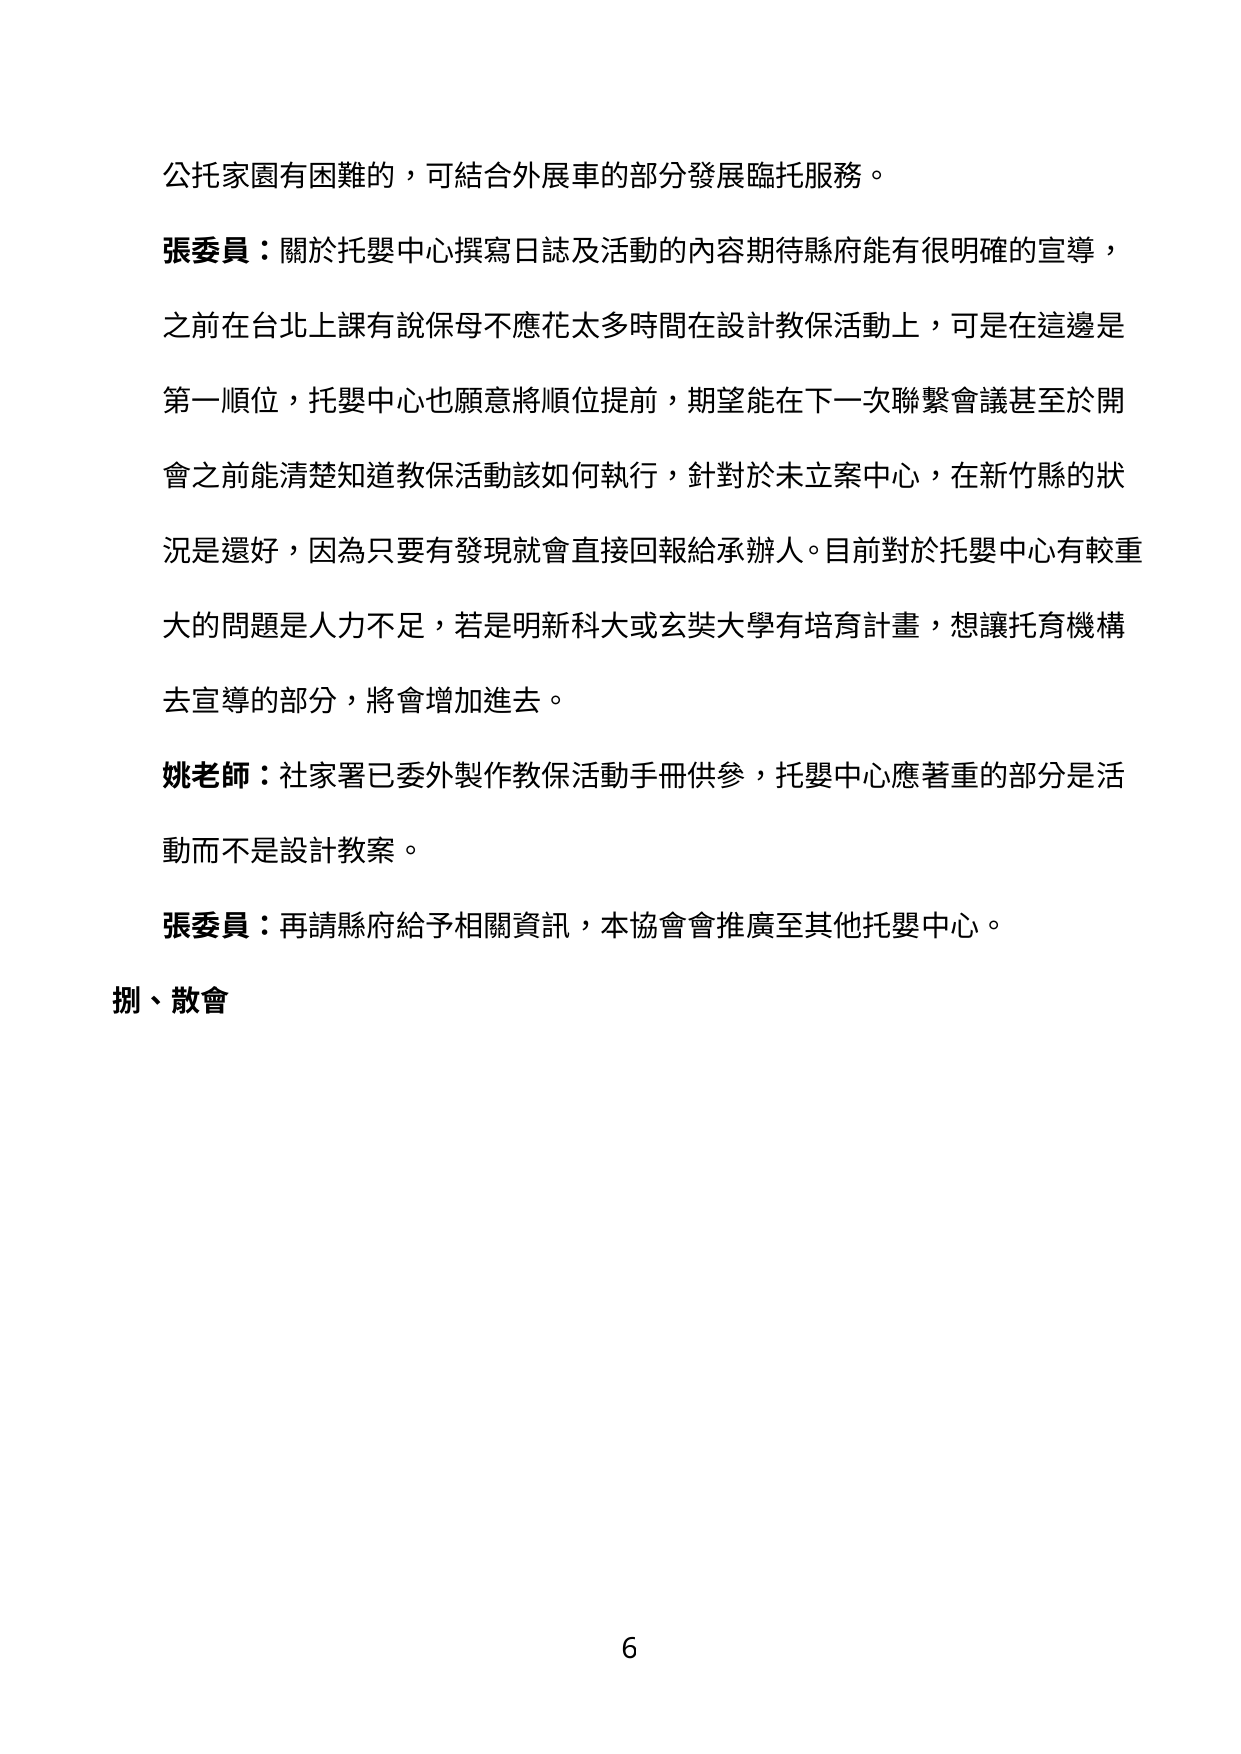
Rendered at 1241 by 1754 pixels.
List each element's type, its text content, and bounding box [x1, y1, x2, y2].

text 張委員：再請縣府給予相關資訊，本協會會推廣至其他托嬰中心。 [162, 886, 1144, 961]
text 張委員：關於托嬰中心撰寫日誌及活動的內容期待縣府能有很明確的宣導，之前在台北上課有說保母不應花太多時間在設計教保活動上，可是在這邊是第一順位，托嬰中心也願意將順位提前，期望能在下一次聯繫會議甚至於開會之前能清楚知道教保活動該如何執行，針對於未立案中心，在新竹縣的狀況是還好，因為只要有發現就會直接回報給承辦人。目前對於托嬰中心有較重大的問題是人力不足，若是明新科大或玄奘大學有培育計畫，想讓托育機構去宣導的部分，將會增加進去。 [162, 211, 1144, 736]
text 公托家園有困難的，可結合外展車的部分發展臨托服務。 [162, 136, 1144, 211]
text 捌、散會 [112, 961, 1144, 1036]
text 姚老師：社家署已委外製作教保活動手冊供參，托嬰中心應著重的部分是活動而不是設計教案。 [162, 736, 1144, 886]
